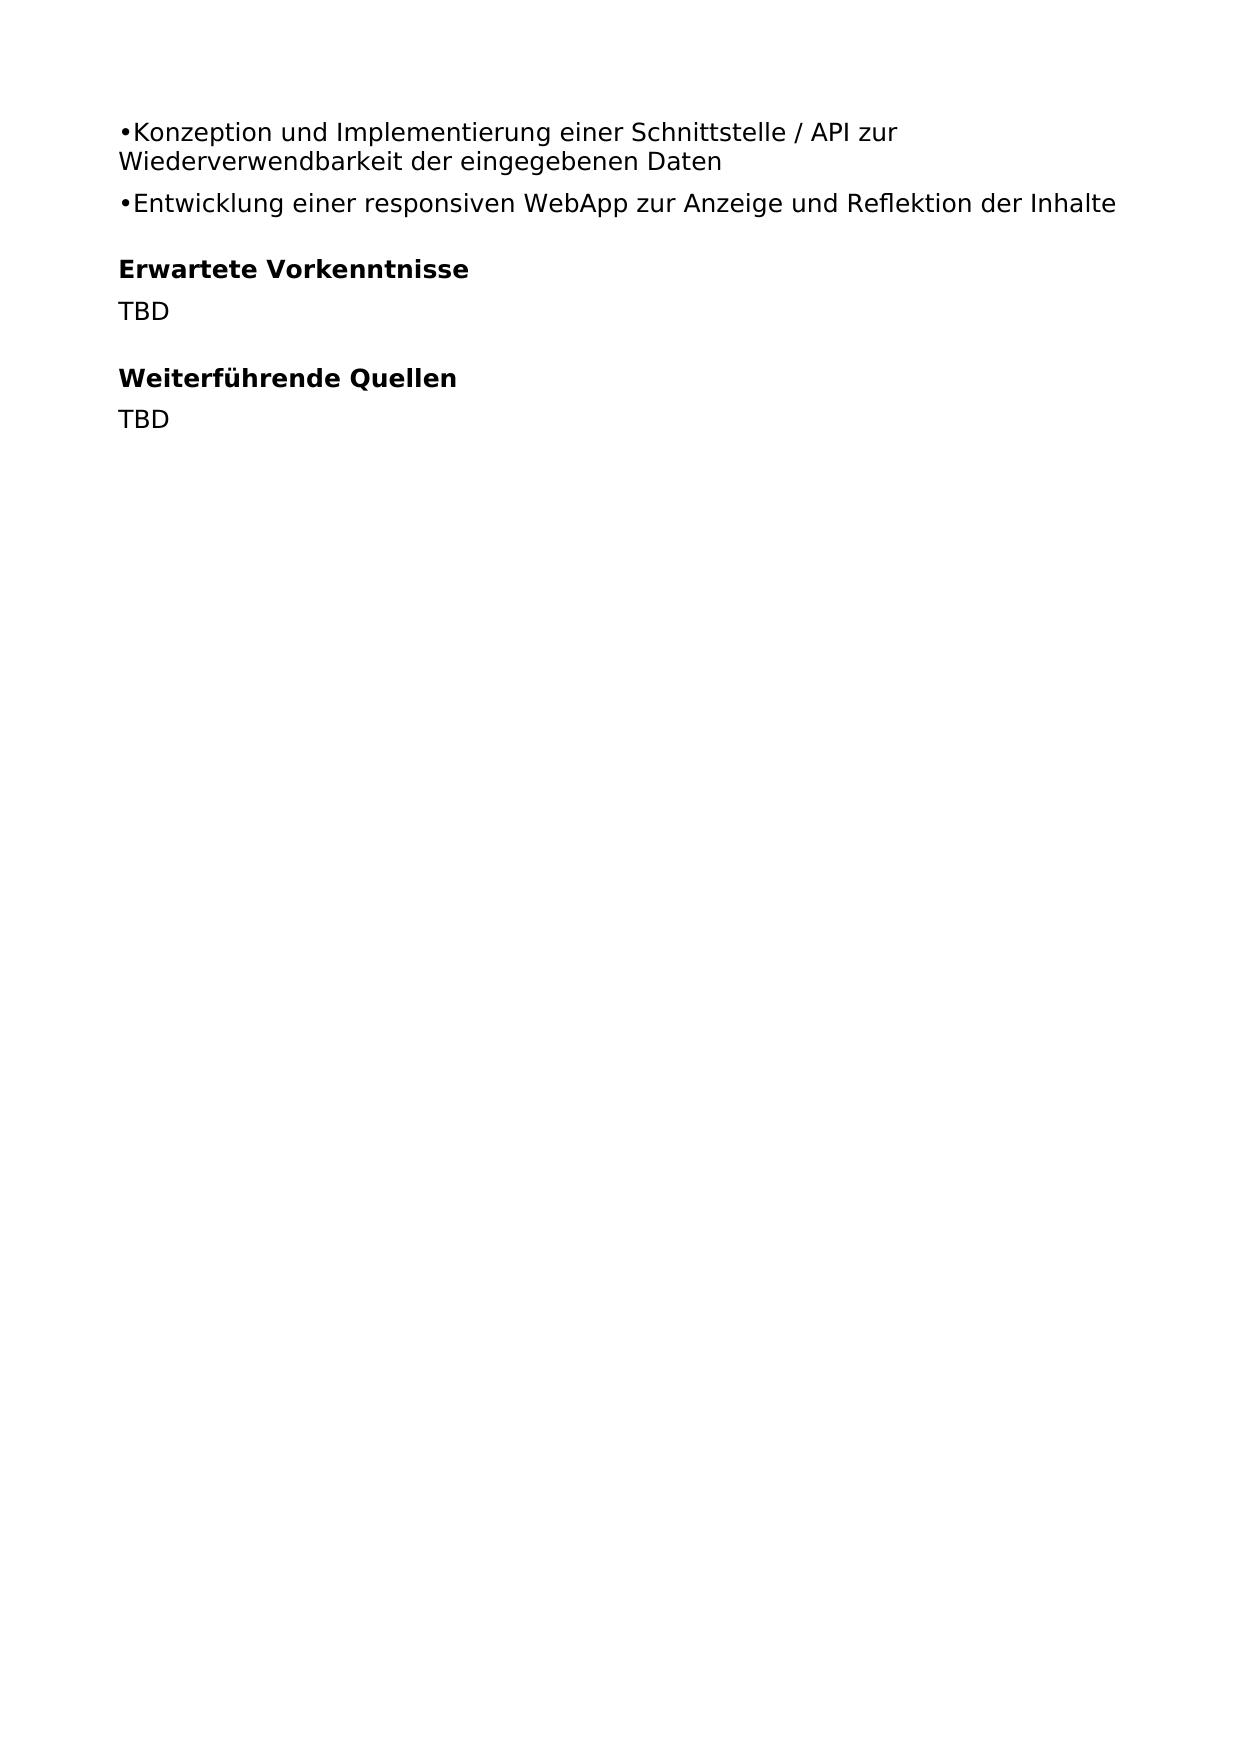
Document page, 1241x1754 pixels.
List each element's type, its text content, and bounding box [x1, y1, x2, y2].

subtitle Weiterführende Quellen [118, 364, 1122, 393]
text •Konzeption und Implementierung einer Schnittstelle / API zur Wiederverwendbarkeit der eingegebenen Daten [118, 118, 1122, 176]
text TBD [118, 406, 1122, 435]
text TBD [118, 297, 1122, 326]
subtitle Erwartete Vorkenntnisse [118, 256, 1122, 285]
text •Entwicklung einer responsiven WebApp zur Anzeige und Reflektion der Inhalte [118, 189, 1122, 218]
